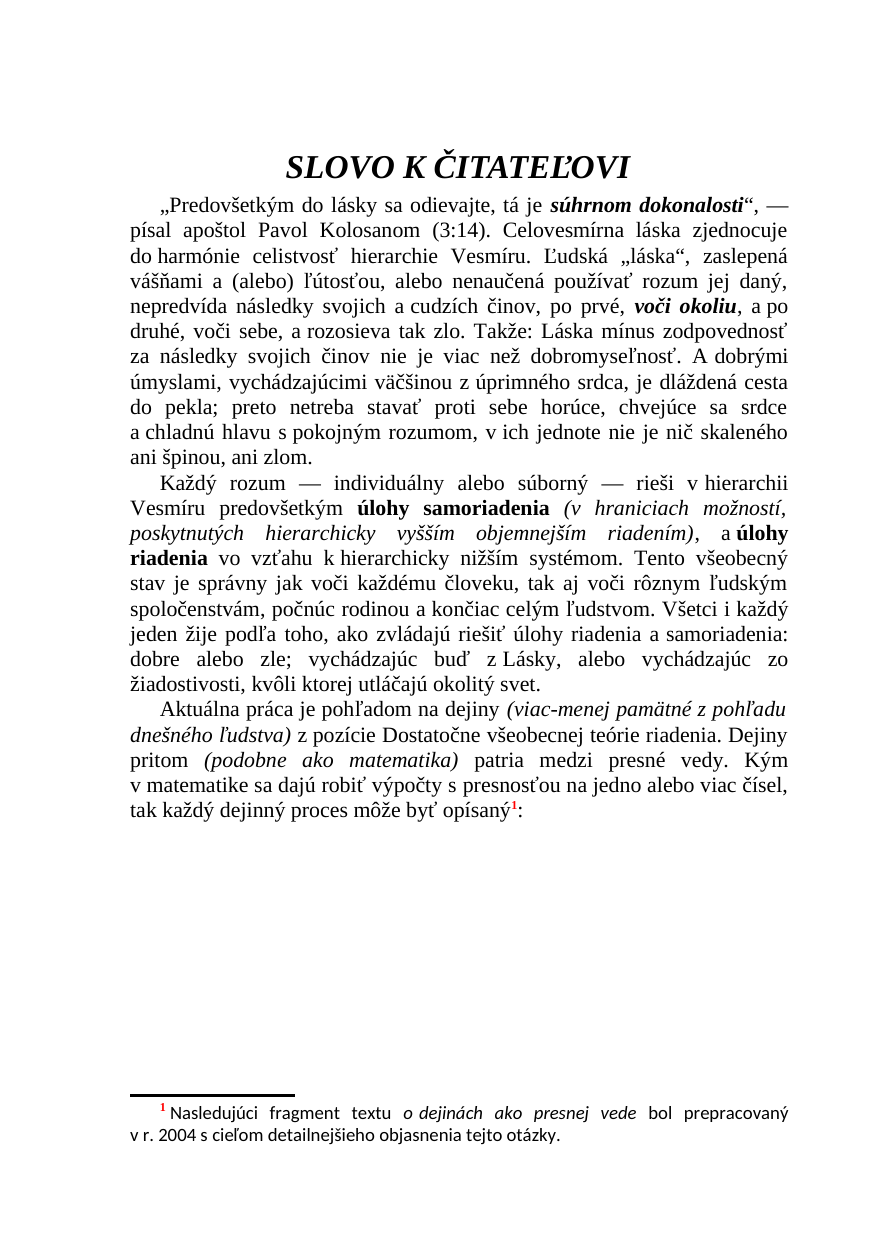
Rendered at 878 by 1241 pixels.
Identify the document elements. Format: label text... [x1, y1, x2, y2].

text Nasledujúci fragment textu o dejinách ako presnej vede bol prepracovaný v r. 2004 s cieľom detailnejšieho objasnenia tejto otázky. [130, 1102, 788, 1145]
text „Predovšetkým do lásky sa odievajte, tá je súhrnom dokonalosti“, — písal apoštol Pavol Kolosanom (3:14). Celovesmírna láska zjednocuje do harmónie celistvosť hierarchie Vesmíru. Ľudská „láska“, zaslepená vášňami a (alebo) ľútosťou, alebo nenaučená používať rozum jej daný, nepredvída následky svojich a cudzích činov, po prvé, voči okoliu, a po druhé, voči sebe, a rozosieva tak zlo. Takže: Láska mínus zodpovednosť za následky svojich činov nie je viac než dobromyseľnosť. A dobrými úmyslami, vychádzajúcimi väčšinou z úprimného srdca, je dláždená cesta do pekla; preto netreba stavať proti sebe horúce, chvejúce sa srdce a chladnú hlavu s pokojným rozumom, v ich jednote nie je nič skaleného ani špinou, ani zlom. [130, 192, 788, 469]
subtitle SLOVO K ČITATEĽOVI [130, 148, 788, 186]
text Aktuálna práca je pohľadom na dejiny (viac-menej pamätné z pohľadu dnešného ľudstva) z pozície Dostatočne všeobecnej teórie riadenia. Dejiny pritom (podobne ako matematika) patria medzi presné vedy. Kým v matematike sa dajú robiť výpočty s presnosťou na jedno alebo viac čísel, tak každý dejinný proces môže byť opísaný: [130, 696, 788, 822]
text Každý rozum — individuálny alebo súborný — rieši v hierarchii Vesmíru predovšetkým úlohy samoriadenia (v hraniciach možností, poskytnutých hierarchicky vyšším objemnejším riadením), a úlohy riadenia vo vzťahu k hierarchicky nižším systémom. Tento všeobecný stav je správny jak voči každému človeku, tak aj voči rôznym ľudským spoločenstvám, počnúc rodinou a končiac celým ľudstvom. Všetci i každý jeden žije podľa toho, ako zvládajú riešiť úlohy riadenia a samoriadenia: dobre alebo zle; vychádzajúc buď z Lásky, alebo vychádzajúc zo žiadostivosti, kvôli ktorej utláčajú okolitý svet. [130, 469, 788, 696]
